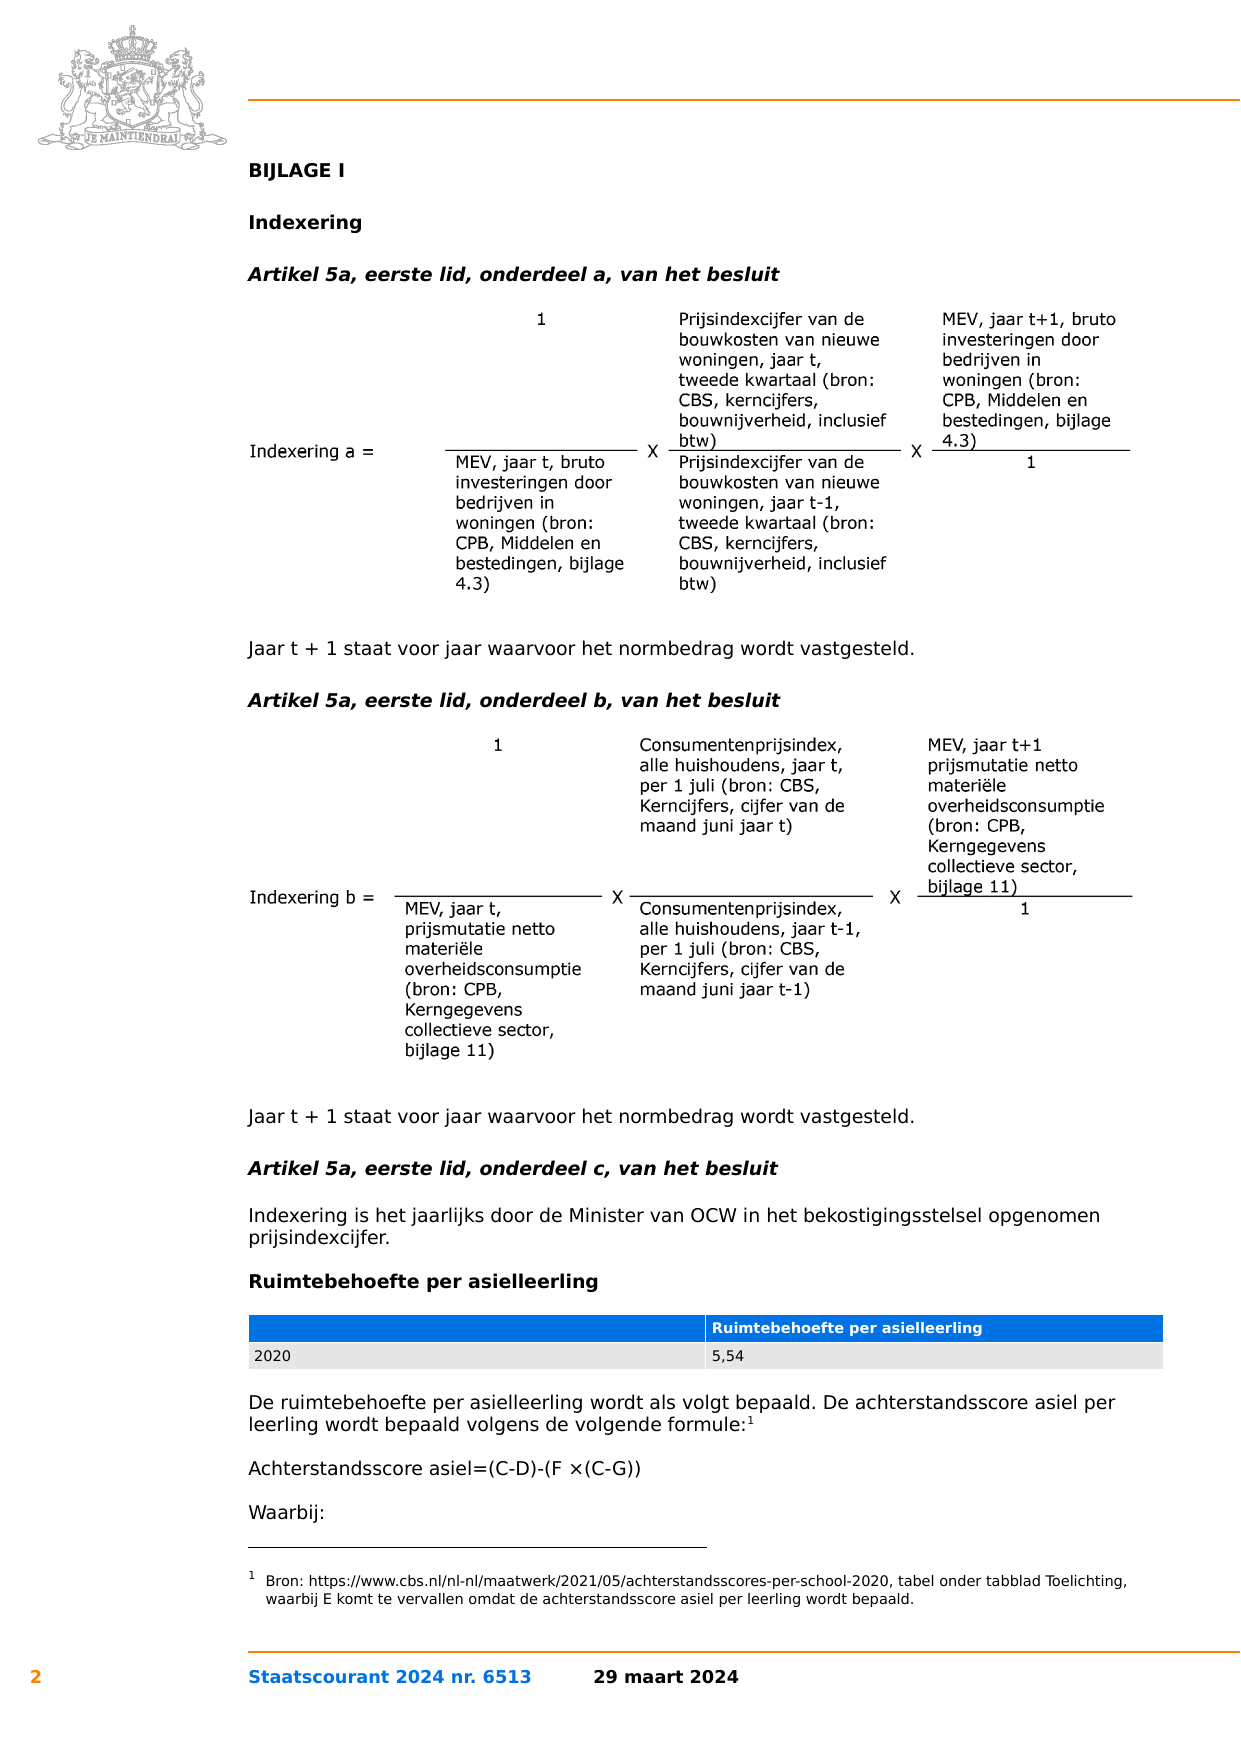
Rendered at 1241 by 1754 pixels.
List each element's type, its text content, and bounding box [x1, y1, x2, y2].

text Jaar t + 1 staat voor jaar waarvoor het normbedrag wordt vastgesteld. [248, 638, 1163, 660]
subtitle Artikel 5a, eerste lid, onderdeel b, van het besluit [248, 690, 1163, 712]
text Waarbij: [248, 1502, 1163, 1524]
table_cell 5,54 [706, 1343, 1163, 1369]
picture [248, 310, 1134, 595]
subtitle Indexering [248, 212, 1163, 234]
text Jaar t + 1 staat voor jaar waarvoor het normbedrag wordt vastgesteld. [248, 1106, 1163, 1128]
subtitle Artikel 5a, eerste lid, onderdeel c, van het besluit [248, 1158, 1163, 1180]
table_cell 2020 [249, 1343, 705, 1369]
picture [248, 737, 1134, 1062]
text De ruimtebehoefte per asielleerling wordt als volgt bepaald. De achterstandsscore asiel per leerling wordt bepaald volgens de volgende formule: [248, 1392, 1163, 1436]
text Bron: https://www.cbs.nl/nl-nl/maatwerk/2021/05/achterstandsscores-per-school-2020, tabel onder tabblad Toelichting, waarbij E komt te vervallen omdat de achterstandsscore asiel per leerling wordt bepaald. [248, 1569, 1163, 1608]
subtitle Artikel 5a, eerste lid, onderdeel a, van het besluit [248, 264, 1163, 286]
table_header Ruimtebehoefte per asielleerling [706, 1315, 1163, 1342]
picture [38, 25, 227, 150]
table_header [249, 1315, 705, 1342]
text Achterstandsscore asiel=(C-D)-(F ×(C-G)) [248, 1458, 1163, 1480]
subtitle BIJLAGE I [248, 160, 1163, 182]
text Indexering is het jaarlijks door de Minister van OCW in het bekostigingsstelsel opgenomen prijsindexcijfer. [248, 1205, 1163, 1249]
text Ruimtebehoefte per asielleerling [248, 1271, 1163, 1292]
